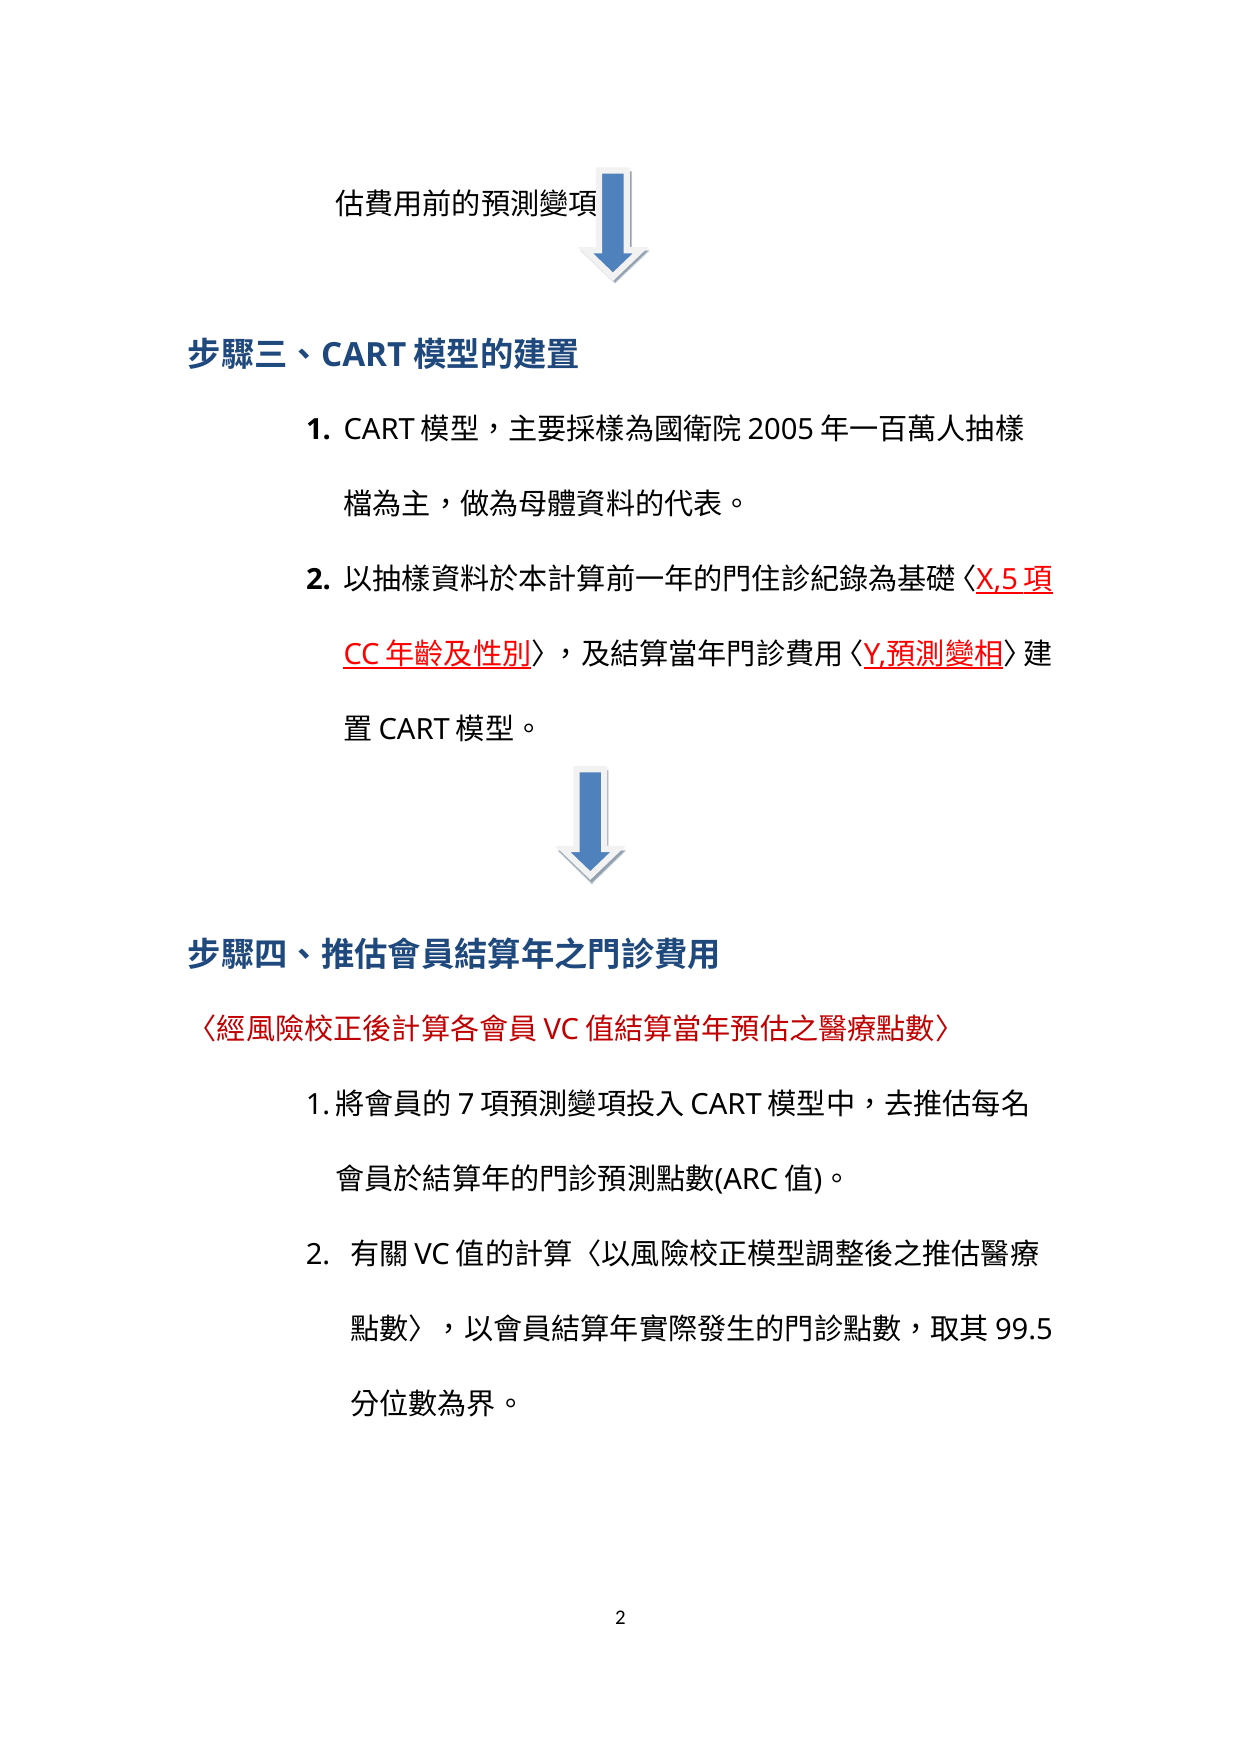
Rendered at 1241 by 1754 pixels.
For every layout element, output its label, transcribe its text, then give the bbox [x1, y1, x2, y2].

text 〈經風險校正後計算各會員VC值結算當年預估之醫療點數〉 [187, 989, 1053, 1064]
list CART模型，主要採樣為國衛院2005年一百萬人抽樣檔為主，做為母體資料的代表。 [306, 389, 1053, 539]
text 步驟三、CART模型的建置 [187, 314, 1053, 389]
text 步驟四、推估會員結算年之門診費用 [187, 914, 1053, 989]
list 以抽樣資料於本計算前一年的門住診紀錄為基礎〈X,5項CC年齡及性別〉，及結算當年門診費用〈Y,預測變相〉建置CART模型。 [306, 539, 1053, 764]
list 將會員的7項預測變項投入CART模型中，去推估每名會員於結算年的門診預測點數(ARC值)。 [306, 1064, 1053, 1214]
text 估費用前的預測變項。 [306, 164, 1053, 239]
list 有關VC值的計算〈以風險校正模型調整後之推估醫療點數〉，以會員結算年實際發生的門診點數，取其99.5分位數為界。 [306, 1214, 1053, 1439]
